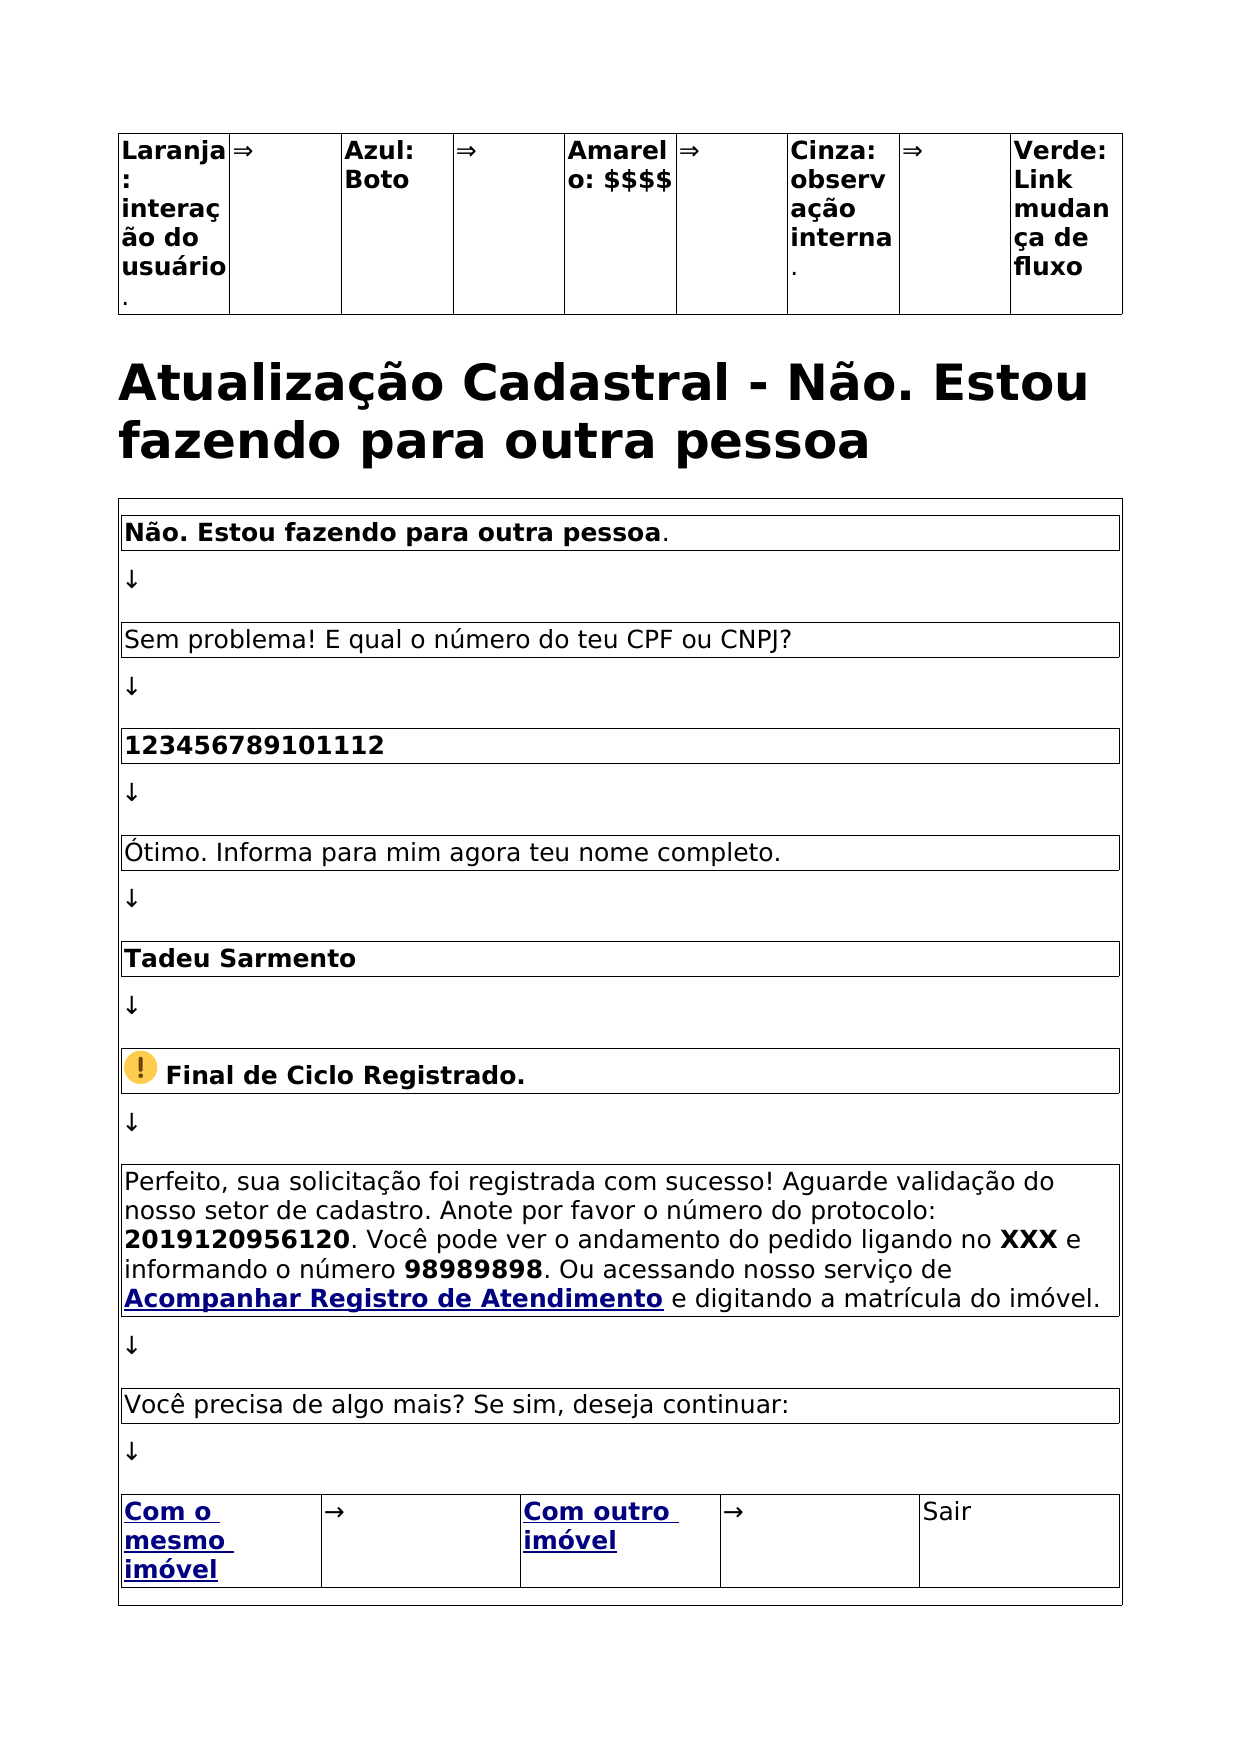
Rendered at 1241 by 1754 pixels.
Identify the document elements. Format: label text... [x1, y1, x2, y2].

table_header Sem problema! E qual o número do teu CPF ou CNPJ? [122, 623, 1119, 657]
table_header Com o mesmo imóvel [122, 1495, 321, 1587]
table_header ⇒ [677, 134, 787, 314]
table_header Não. Estou fazendo para outra pessoa. [122, 516, 1119, 550]
table_header 123456789101112 [122, 729, 1119, 763]
table_header Azul: Boto [342, 134, 453, 314]
subtitle Atualização Cadastral - Não. Estou fazendo para outra pessoa [118, 354, 1122, 470]
table_header → [721, 1495, 919, 1587]
table_header ⇒ [900, 134, 1010, 314]
table_header Ótimo. Informa para mim agora teu nome completo. [122, 836, 1119, 870]
table_header Verde: Link mudança de fluxo [1011, 134, 1122, 314]
table_header Você precisa de algo mais? Se sim, deseja continuar: [122, 1389, 1119, 1422]
table_header ⇒ [454, 134, 564, 314]
table_header Amarelo: $$$$ [565, 134, 676, 314]
table_header Cinza: observação interna. [788, 134, 899, 314]
table_header Laranja: interação do usuário. [119, 134, 229, 314]
table_header Final de Ciclo Registrado. [122, 1049, 1119, 1093]
table_header Sair [920, 1495, 1119, 1587]
table_header ⇒ [230, 134, 341, 314]
table_header Tadeu Sarmento [122, 942, 1119, 976]
table_header ↓ ↓ ↓ ↓ ↓ ↓ ↓ ↓ [119, 499, 1122, 1605]
table_header Com outro imóvel [521, 1495, 720, 1587]
table_header Perfeito, sua solicitação foi registrada com sucesso! Aguarde validação do nosso setor de cadastro. Anote por favor o número do protocolo: 2019120956120. Você pode ver o andamento do pedido ligando no XXX e informando o número 98989898. Ou acessando nosso serviço de Acompanhar Registro de Atendimento e digitando a matrícula do imóvel. [122, 1165, 1119, 1316]
table_header → [322, 1495, 520, 1587]
